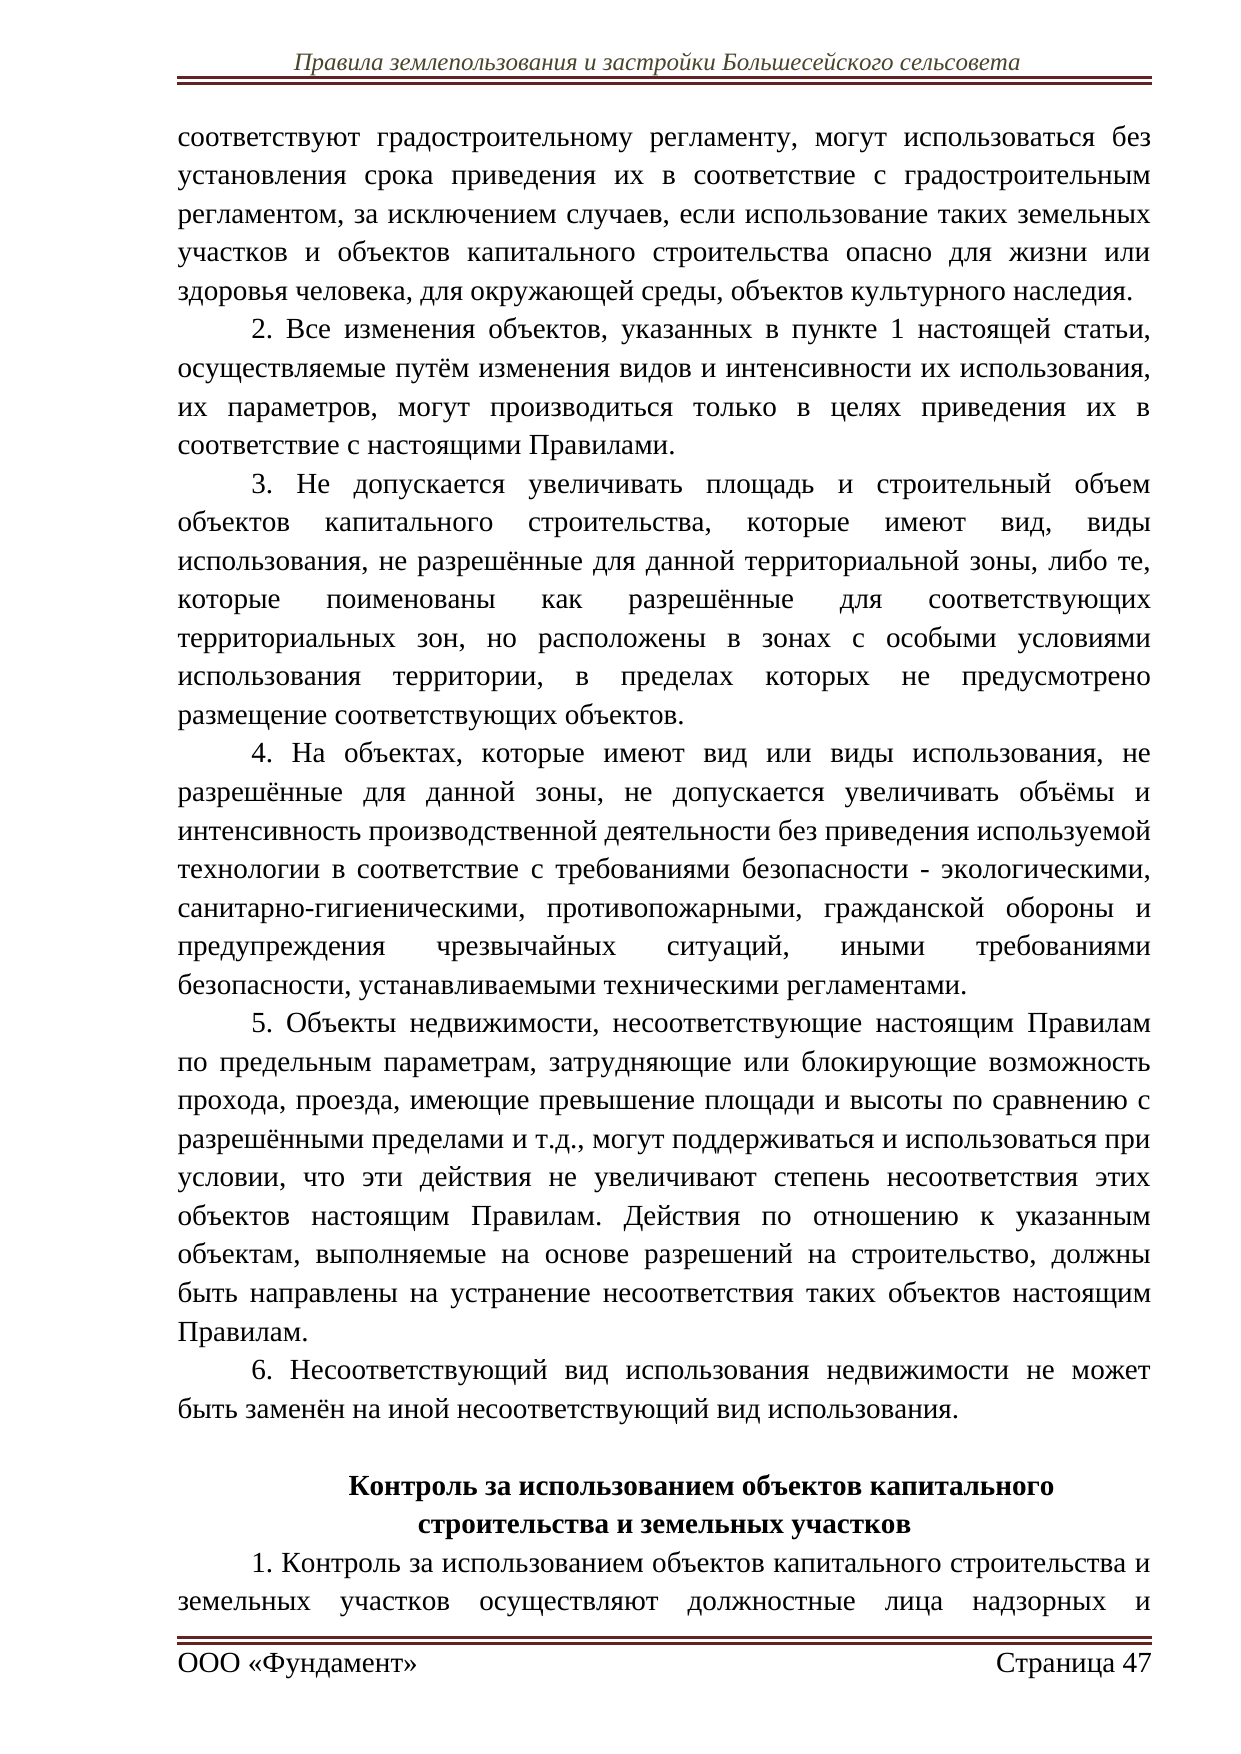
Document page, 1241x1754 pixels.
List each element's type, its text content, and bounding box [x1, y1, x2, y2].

text 2. Все изменения объектов, указанных в пункте 1 настоящей статьи, осуществляемые путём изменения видов и интенсивности их использования, их параметров, могут производиться только в целях приведения их в соответствие с настоящими Правилами. [177, 312, 1152, 461]
text Контроль за использованием объектов капитального строительства и земельных участков [177, 1468, 1152, 1540]
text 4. На объектах, которые имеют вид или виды использования, не разрешённые для данной зоны, не допускается увеличивать объёмы и интенсивность производственной деятельности без приведения используемой технологии в соответствие с требованиями безопасности - экологическими, санитарно-гигиеническими, противопожарными, гражданской обороны и предупреждения чрезвычайных ситуаций, иными требованиями безопасности, устанавливаемыми техническими регламентами. [177, 736, 1152, 1000]
text 5. Объекты недвижимости, несоответствующие настоящим Правилам по предельным параметрам, затрудняющие или блокирующие возможность прохода, проезда, имеющие превышение площади и высоты по сравнению с разрешёнными пределами и т.д., могут поддерживаться и использоваться при условии, что эти действия не увеличивают степень несоответствия этих объектов настоящим Правилам. Действия по отношению к указанным объектам, выполняемые на основе разрешений на строительство, должны быть направлены на устранение несоответствия таких объектов настоящим Правилам. [177, 1005, 1152, 1347]
text соответствуют градостроительному регламенту, могут использоваться без установления срока приведения их в соответствие с градостроительным регламентом, за исключением случаев, если использование таких земельных участков и объектов капитального строительства опасно для жизни или здоровья человека, для окружающей среды, объектов культурного наследия. [177, 119, 1152, 307]
text 1. Контроль за использованием объектов капитального строительства и земельных участков осуществляют должностные лица надзорных и [177, 1545, 1152, 1617]
text 6. Несоответствующий вид использования недвижимости не может быть заменён на иной несоответствующий вид использования. [177, 1352, 1152, 1424]
text 3. Не допускается увеличивать площадь и строительный объем объектов капитального строительства, которые имеют вид, виды использования, не разрешённые для данной территориальной зоны, либо те, которые поименованы как разрешённые для соответствующих территориальных зон, но расположены в зонах с особыми условиями использования территории, в пределах которых не предусмотрено размещение соответствующих объектов. [177, 466, 1152, 731]
